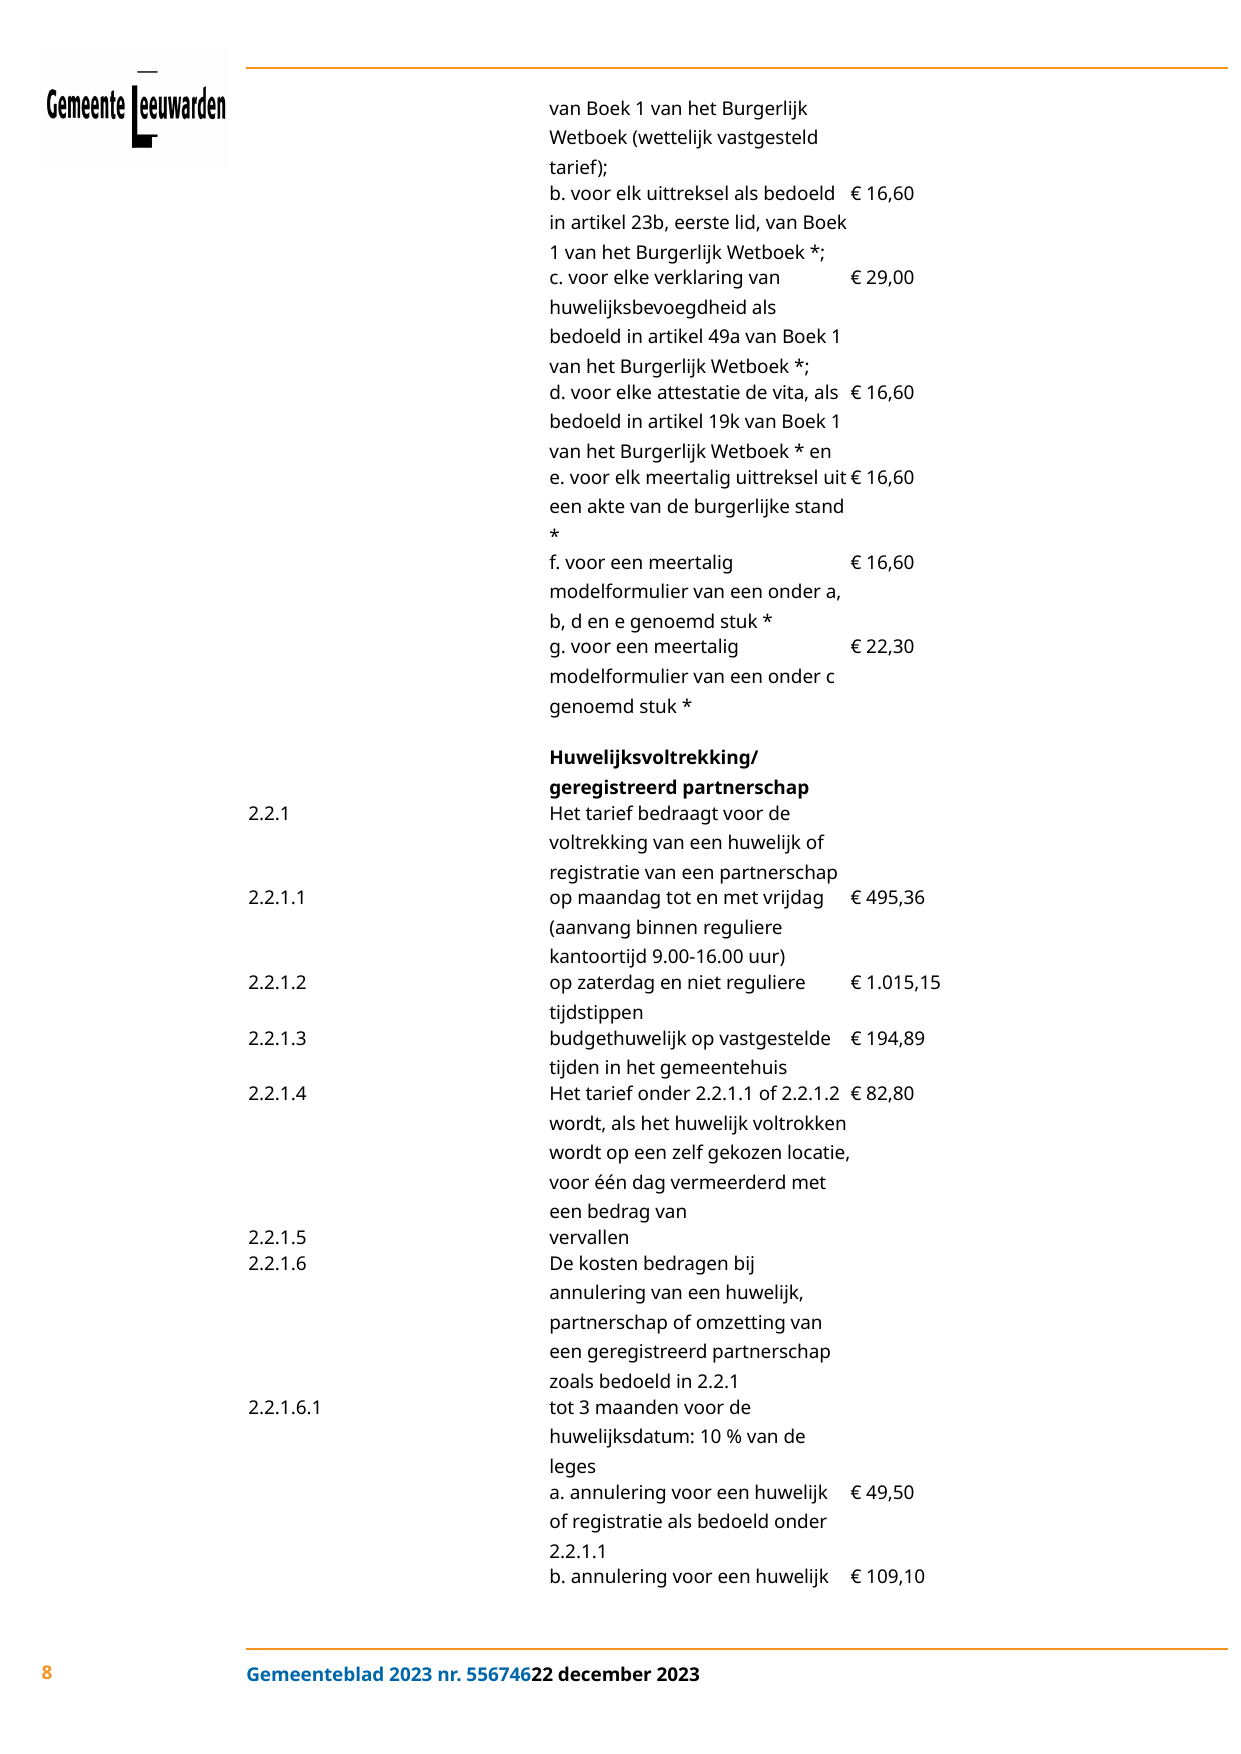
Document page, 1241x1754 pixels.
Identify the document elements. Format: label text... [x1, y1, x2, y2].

table_cell [549, 719, 850, 744]
table_cell op zaterdag en niet reguliere tijdstippen [549, 970, 850, 1025]
table_cell € 16,60 [850, 379, 1152, 464]
table_cell € 16,60 [850, 180, 1152, 264]
table_cell [850, 1394, 1152, 1479]
table_cell [248, 180, 549, 264]
table_cell g. voor een meertalig modelformulier van een onder c genoemd stuk * [549, 634, 850, 719]
table_cell € 495,36 [850, 885, 1152, 969]
table_cell € 16,60 [850, 464, 1152, 549]
table_cell 2.2.1.4 [248, 1080, 549, 1224]
table_cell c. voor elke verklaring van huwelijksbevoegdheid als bedoeld in artikel 49a van Boek 1 van het Burgerlijk Wetboek *; [549, 265, 850, 379]
table_cell [248, 464, 549, 549]
table_cell 2.2.1.3 [248, 1025, 549, 1080]
table_cell [248, 744, 549, 800]
table_cell [850, 800, 1152, 884]
table_cell van Boek 1 van het Burgerlijk Wetboek (wettelijk vastgesteld tarief); [549, 95, 850, 180]
table_cell b. voor elk uittreksel als bedoeld in artikel 23b, eerste lid, van Boek 1 van het Burgerlijk Wetboek *; [549, 180, 850, 264]
table_cell € 16,60 [850, 549, 1152, 634]
table_cell tot 3 maanden voor de huwelijksdatum: 10 % van de leges [549, 1394, 850, 1479]
table_cell [248, 379, 549, 464]
table_cell b. annulering voor een huwelijk [549, 1564, 850, 1589]
table_cell [248, 1564, 549, 1589]
table_cell [248, 634, 549, 719]
table_cell € 29,00 [850, 265, 1152, 379]
table_cell vervallen [549, 1224, 850, 1250]
picture [41, 47, 231, 172]
table_cell budgethuwelijk op vastgestelde tijden in het gemeentehuis [549, 1025, 850, 1080]
table_cell [850, 95, 1152, 180]
table_cell [248, 265, 549, 379]
table_cell 2.2.1.6 [248, 1250, 549, 1394]
table_cell 2.2.1.2 [248, 970, 549, 1025]
table_cell Het tarief onder 2.2.1.1 of 2.2.1.2 wordt, als het huwelijk voltrokken wordt op een zelf gekozen locatie, voor één dag vermeerderd met een bedrag van [549, 1080, 850, 1224]
table_cell Het tarief bedraagt voor de voltrekking van een huwelijk of registratie van een partnerschap [549, 800, 850, 884]
table_cell € 1.015,15 [850, 970, 1152, 1025]
table_cell [248, 719, 549, 744]
table_cell [248, 549, 549, 634]
table_cell d. voor elke attestatie de vita, als bedoeld in artikel 19k van Boek 1 van het Burgerlijk Wetboek * en [549, 379, 850, 464]
table_cell 2.2.1 [248, 800, 549, 884]
table_cell [248, 1479, 549, 1564]
table_cell f. voor een meertalig modelformulier van een onder a, b, d en e genoemd stuk * [549, 549, 850, 634]
table_cell [248, 95, 549, 180]
table_cell 2.2.1.1 [248, 885, 549, 969]
table_cell a. annulering voor een huwelijk of registratie als bedoeld onder 2.2.1.1 [549, 1479, 850, 1564]
table_cell € 109,10 [850, 1564, 1152, 1589]
table_cell [850, 1250, 1152, 1394]
table_cell € 49,50 [850, 1479, 1152, 1564]
table_cell [850, 1224, 1152, 1250]
table_cell 2.2.1.5 [248, 1224, 549, 1250]
table_cell Huwelijksvoltrekking/geregistreerd partnerschap [549, 744, 850, 800]
table_cell op maandag tot en met vrijdag (aanvang binnen reguliere kantoortijd 9.00-16.00 uur) [549, 885, 850, 969]
table_cell € 82,80 [850, 1080, 1152, 1224]
table_cell De kosten bedragen bij annulering van een huwelijk, partnerschap of omzetting van een geregistreerd partnerschap zoals bedoeld in 2.2.1 [549, 1250, 850, 1394]
table_cell e. voor elk meertalig uittreksel uit een akte van de burgerlijke stand * [549, 464, 850, 549]
table_cell [850, 719, 1152, 744]
table_cell € 194,89 [850, 1025, 1152, 1080]
table_cell 2.2.1.6.1 [248, 1394, 549, 1479]
table_cell [850, 744, 1152, 800]
table_cell € 22,30 [850, 634, 1152, 719]
